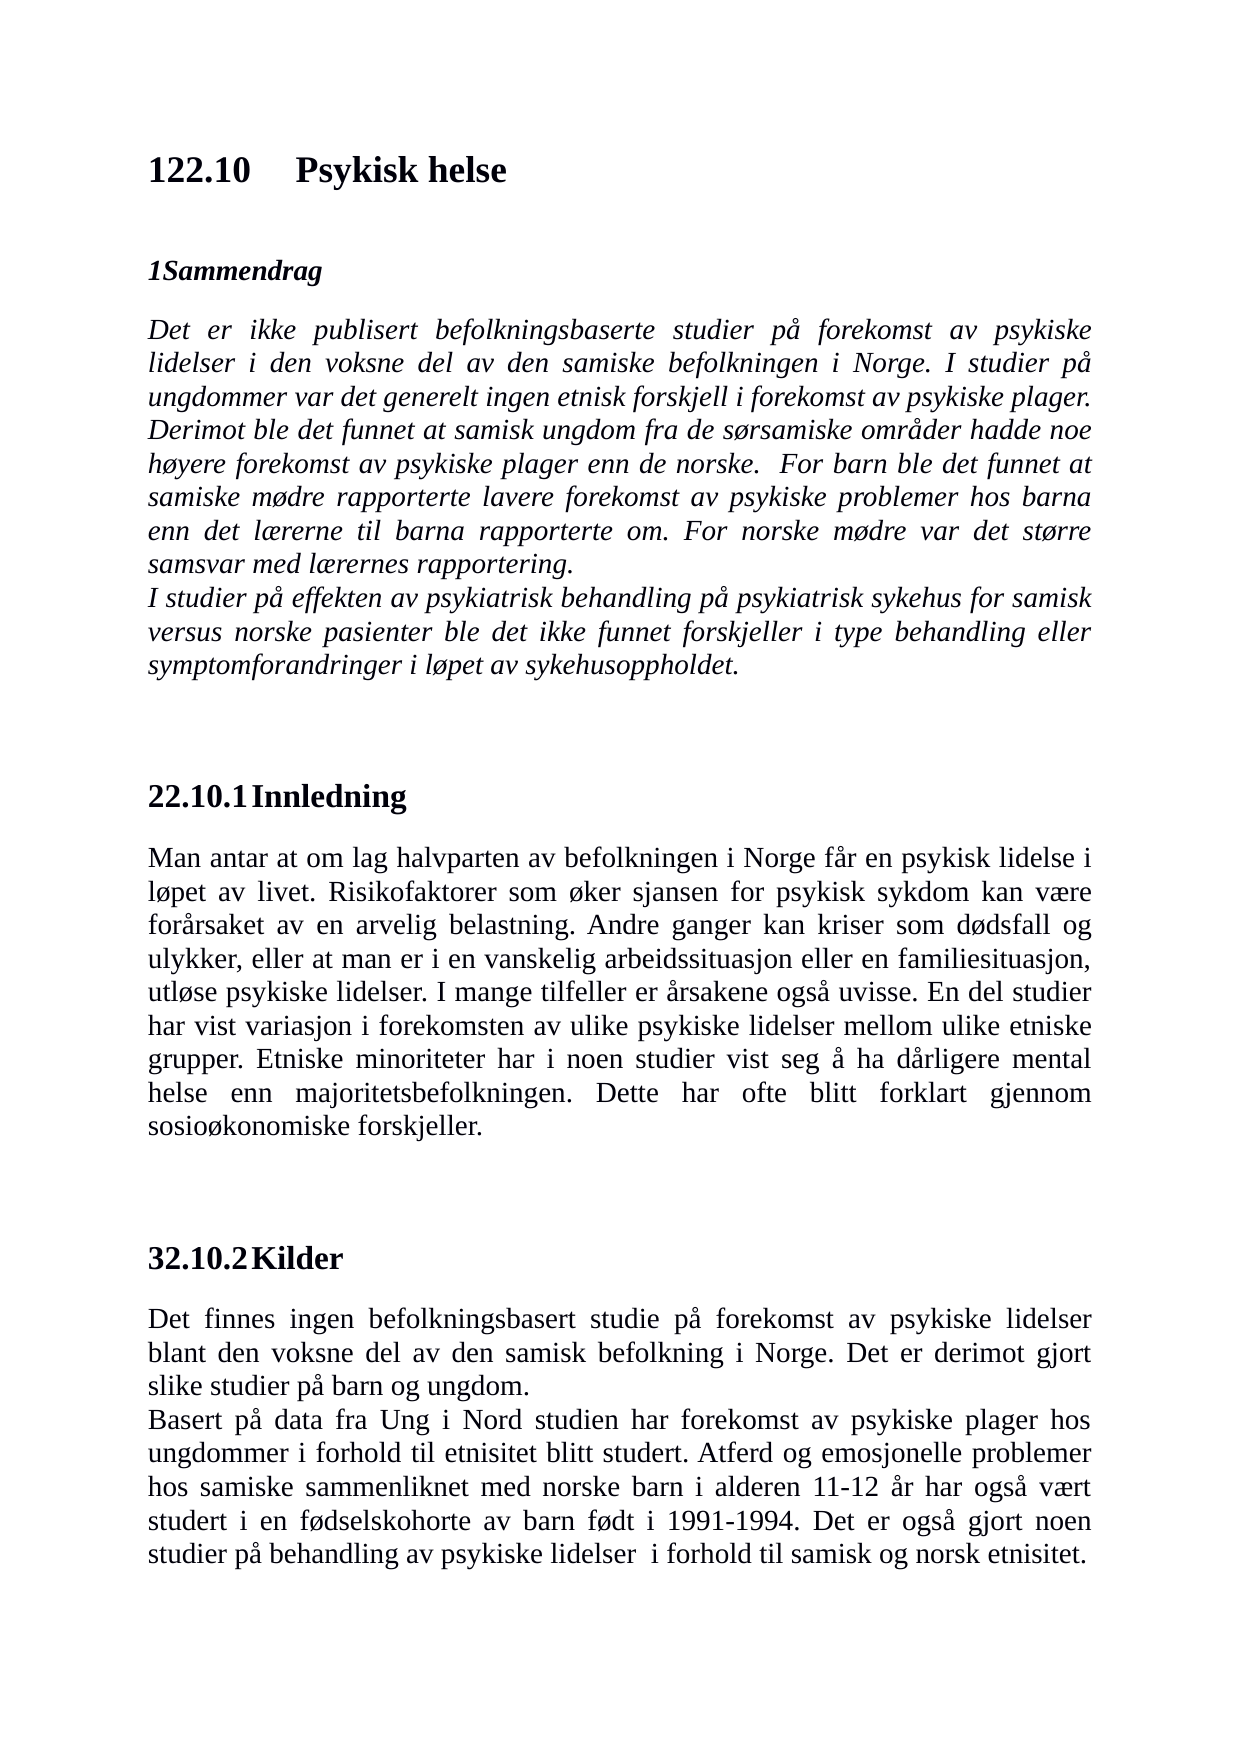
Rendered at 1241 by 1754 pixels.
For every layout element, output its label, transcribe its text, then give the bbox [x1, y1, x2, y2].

subtitle 2.10 Psykisk helse [148, 148, 1093, 191]
text Basert på data fra Ung i Nord studien har forekomst av psykiske plager hos ungdommer i forhold til etnisitet blitt studert. Atferd og emosjonelle problemer hos samiske sammenliknet med norske barn i alderen 11-12 år har også vært studert i en fødselskohorte av barn født i 1991-1994. Det er også gjort noen studier på behandling av psykiske lidelser i forhold til samisk og norsk etnisitet. [148, 1402, 1093, 1570]
text Man antar at om lag halvparten av befolkningen i Norge får en psykisk lidelse i løpet av livet. Risikofaktorer som øker sjansen for psykisk sykdom kan være forårsaket av en arvelig belastning. Andre ganger kan kriser som dødsfall og ulykker, eller at man er i en vanskelig arbeidssituasjon eller en familiesituasjon, utløse psykiske lidelser. I mange tilfeller er årsakene også uvisse. En del studier har vist variasjon i forekomsten av ulike psykiske lidelser mellom ulike etniske grupper. Etniske minoriteter har i noen studier vist seg å ha dårligere mental helse enn majoritetsbefolkningen. Dette har ofte blitt forklart gjennom sosioøkonomiske forskjeller. [148, 840, 1093, 1142]
text Det finnes ingen befolkningsbasert studie på forekomst av psykiske lidelser blant den voksne del av den samisk befolkning i Norge. Det er derimot gjort slike studier på barn og ungdom. [148, 1301, 1093, 1402]
text I studier på effekten av psykiatrisk behandling på psykiatrisk sykehus for samisk versus norske pasienter ble det ikke funnet forskjeller i type behandling eller symptomforandringer i løpet av sykehusoppholdet. [148, 580, 1093, 681]
subtitle 2.10.2 Kilder [148, 1238, 1093, 1276]
text Det er ikke publisert befolkningsbaserte studier på forekomst av psykiske lidelser i den voksne del av den samiske befolkningen i Norge. I studier på ungdommer var det generelt ingen etnisk forskjell i forekomst av psykiske plager. Derimot ble det funnet at samisk ungdom fra de sørsamiske områder hadde noe høyere forekomst av psykiske plager enn de norske. For barn ble det funnet at samiske mødre rapporterte lavere forekomst av psykiske problemer hos barna enn det lærerne til barna rapporterte om. For norske mødre var det større samsvar med lærernes rapportering. [148, 312, 1093, 580]
subtitle 2.10.1 Innledning [148, 777, 1093, 815]
subtitle Sammendrag [148, 253, 1093, 287]
